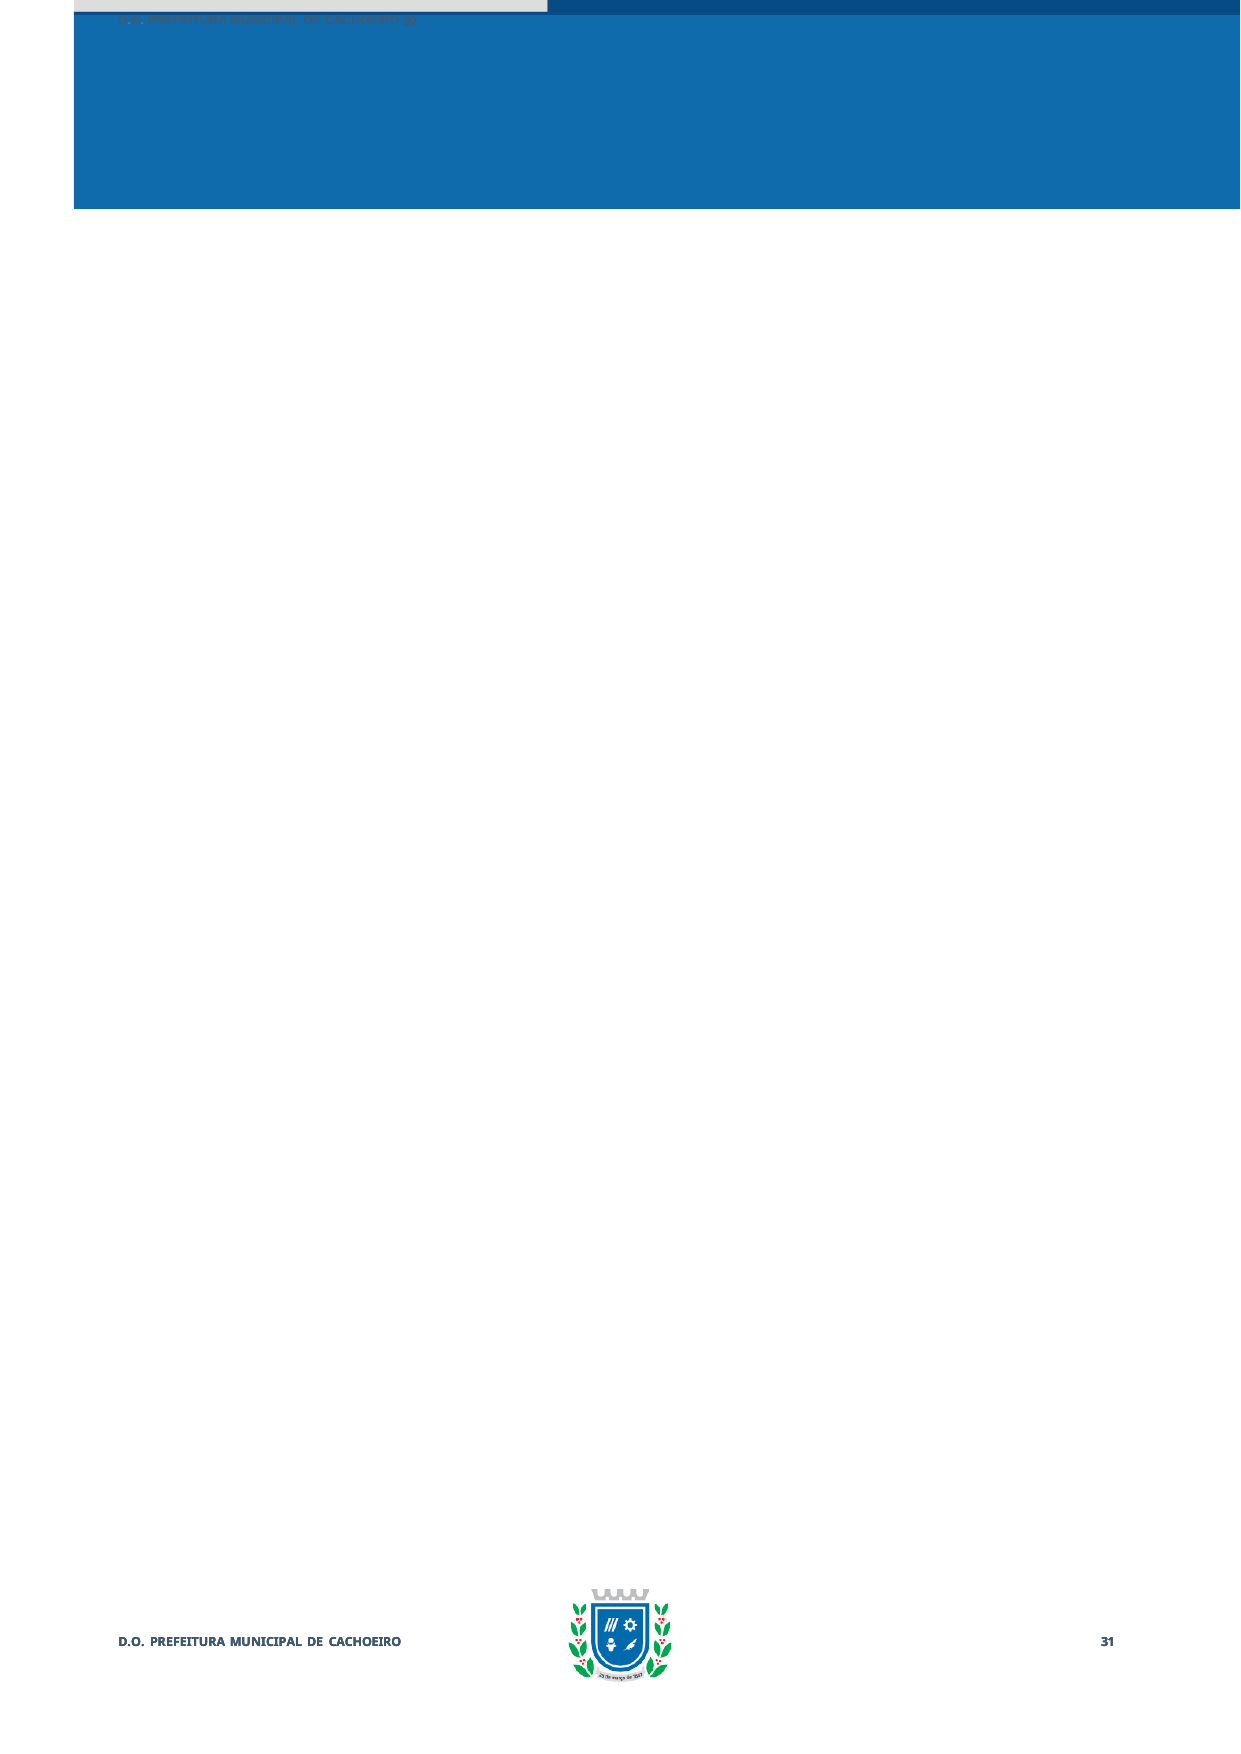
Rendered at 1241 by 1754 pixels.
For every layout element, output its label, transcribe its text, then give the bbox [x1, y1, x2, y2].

text D.O. PREFEITURA MUNICIPAL DE CACHOEIRO 30 [118, 12, 1240, 29]
picture [568, 1589, 672, 1682]
picture [73, 0, 1241, 209]
